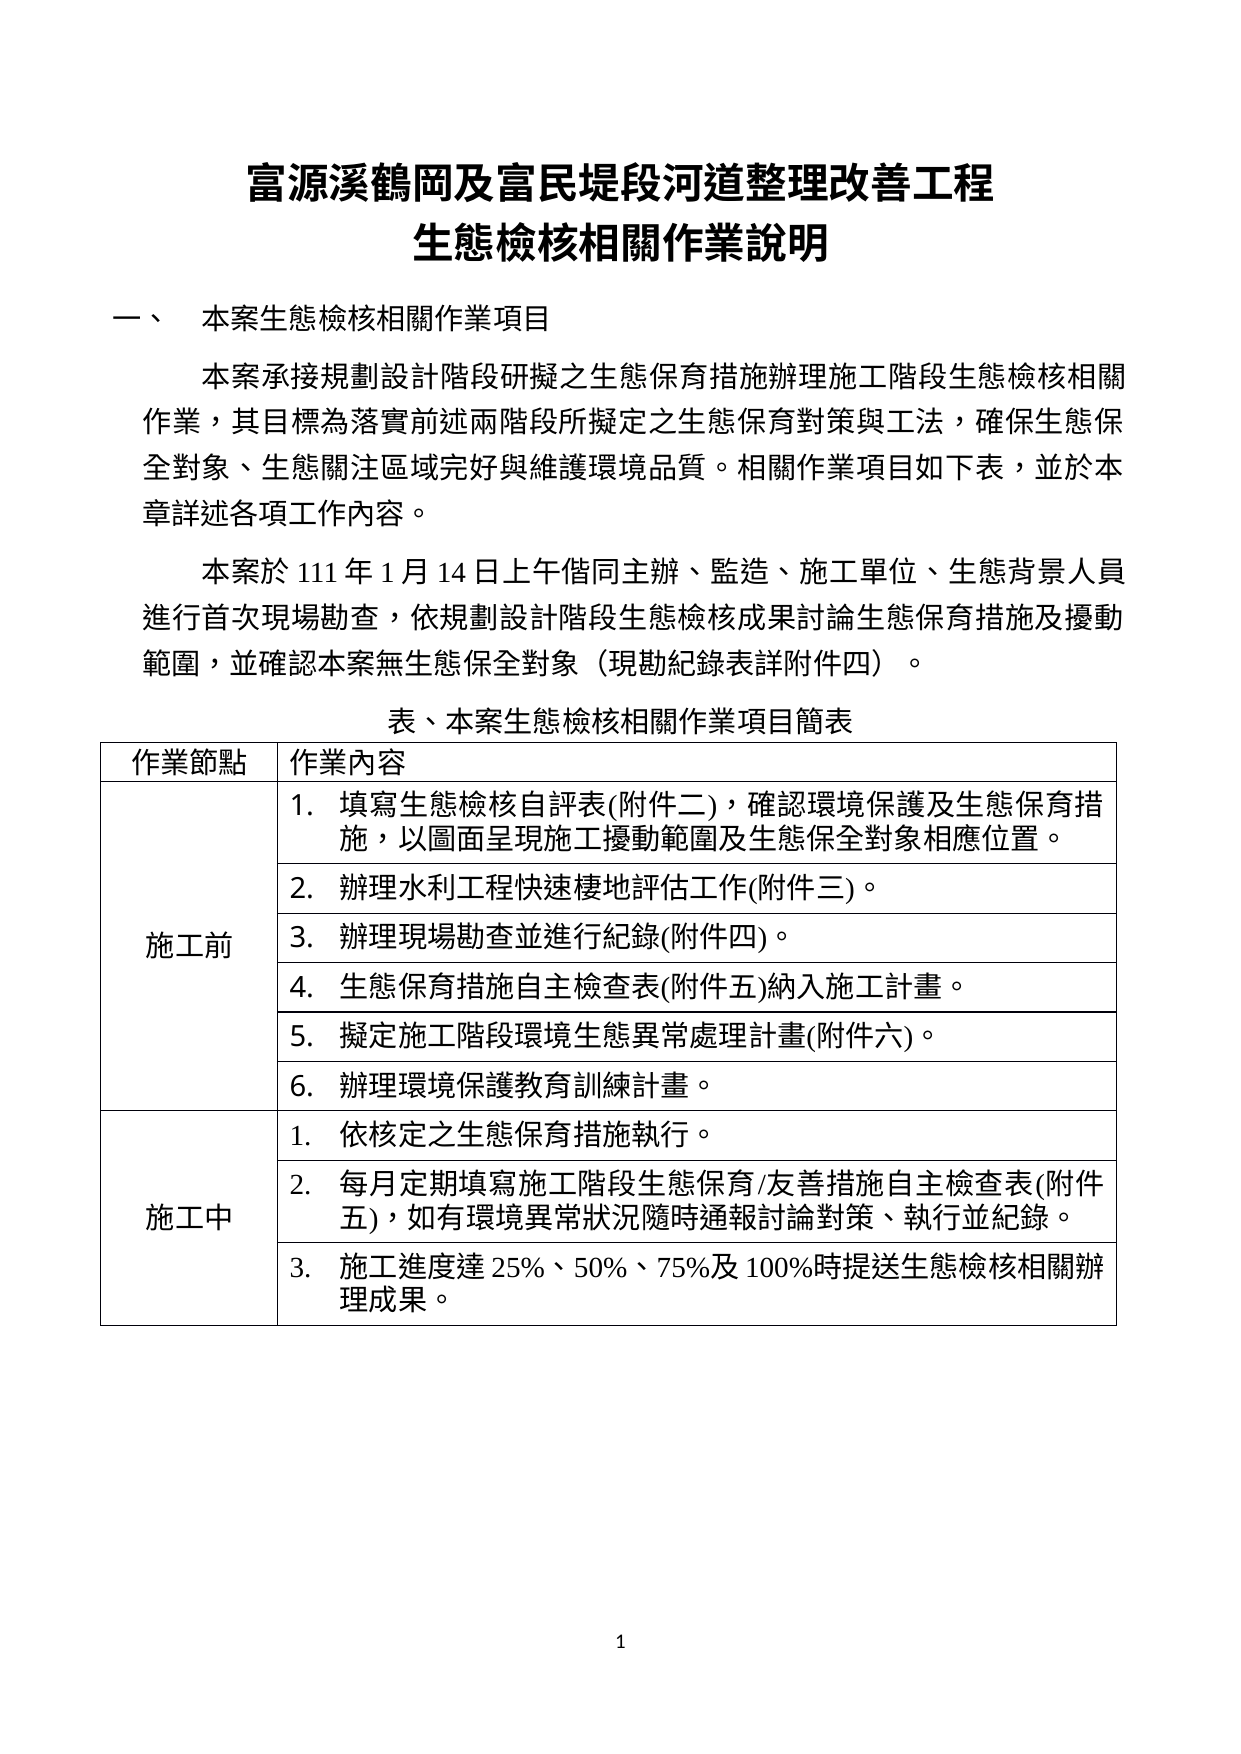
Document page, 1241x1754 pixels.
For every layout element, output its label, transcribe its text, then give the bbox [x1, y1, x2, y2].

table_cell 辦理現場勘查並進行紀錄(附件四)。 [278, 914, 1116, 962]
text 生態檢核相關作業說明 [112, 210, 1128, 271]
table_cell 擬定施工階段環境生態異常處理計畫(附件六)。 [278, 1013, 1116, 1061]
subtitle 本案生態檢核相關作業項目 [112, 296, 1128, 338]
table_cell 生態保育措施自主檢查表(附件五)納入施工計畫。 [278, 963, 1116, 1011]
table_cell 依核定之生態保育措施執行。 [278, 1111, 1116, 1159]
table_cell 填寫生態檢核自評表(附件二)，確認環境保護及生態保育措施，以圖面呈現施工擾動範圍及生態保全對象相應位置。 [278, 782, 1116, 863]
text 富源溪鶴岡及富民堤段河道整理改善工程 [112, 150, 1128, 210]
table_cell 辦理水利工程快速棲地評估工作(附件三)。 [278, 864, 1116, 913]
text 表、本案生態檢核相關作業項目簡表 [112, 696, 1128, 742]
table_cell 施工進度達25%、50%、75%及100%時提送生態檢核相關辦理成果。 [278, 1243, 1116, 1325]
table_header 作業節點 [101, 743, 277, 781]
table_cell 辦理環境保護教育訓練計畫。 [278, 1062, 1116, 1110]
table_cell 每月定期填寫施工階段生態保育/友善措施自主檢查表(附件五)，如有環境異常狀況隨時通報討論對策、執行並紀錄。 [278, 1161, 1116, 1242]
table_cell 施工中 [101, 1111, 277, 1325]
table_cell 施工前 [101, 782, 277, 1110]
table_header 作業內容 [278, 743, 1116, 781]
text 本案承接規劃設計階段研擬之生態保育措施辦理施工階段生態檢核相關作業，其目標為落實前述兩階段所擬定之生態保育對策與工法，確保生態保全對象、生態關注區域完好與維護環境品質。相關作業項目如下表，並於本章詳述各項工作內容。 [142, 350, 1128, 534]
text 本案於111年1月14日上午偕同主辦、監造、施工單位、生態背景人員進行首次現場勘查，依規劃設計階段生態檢核成果討論生態保育措施及擾動範圍，並確認本案無生態保全對象（現勘紀錄表詳附件四）。 [142, 546, 1128, 684]
